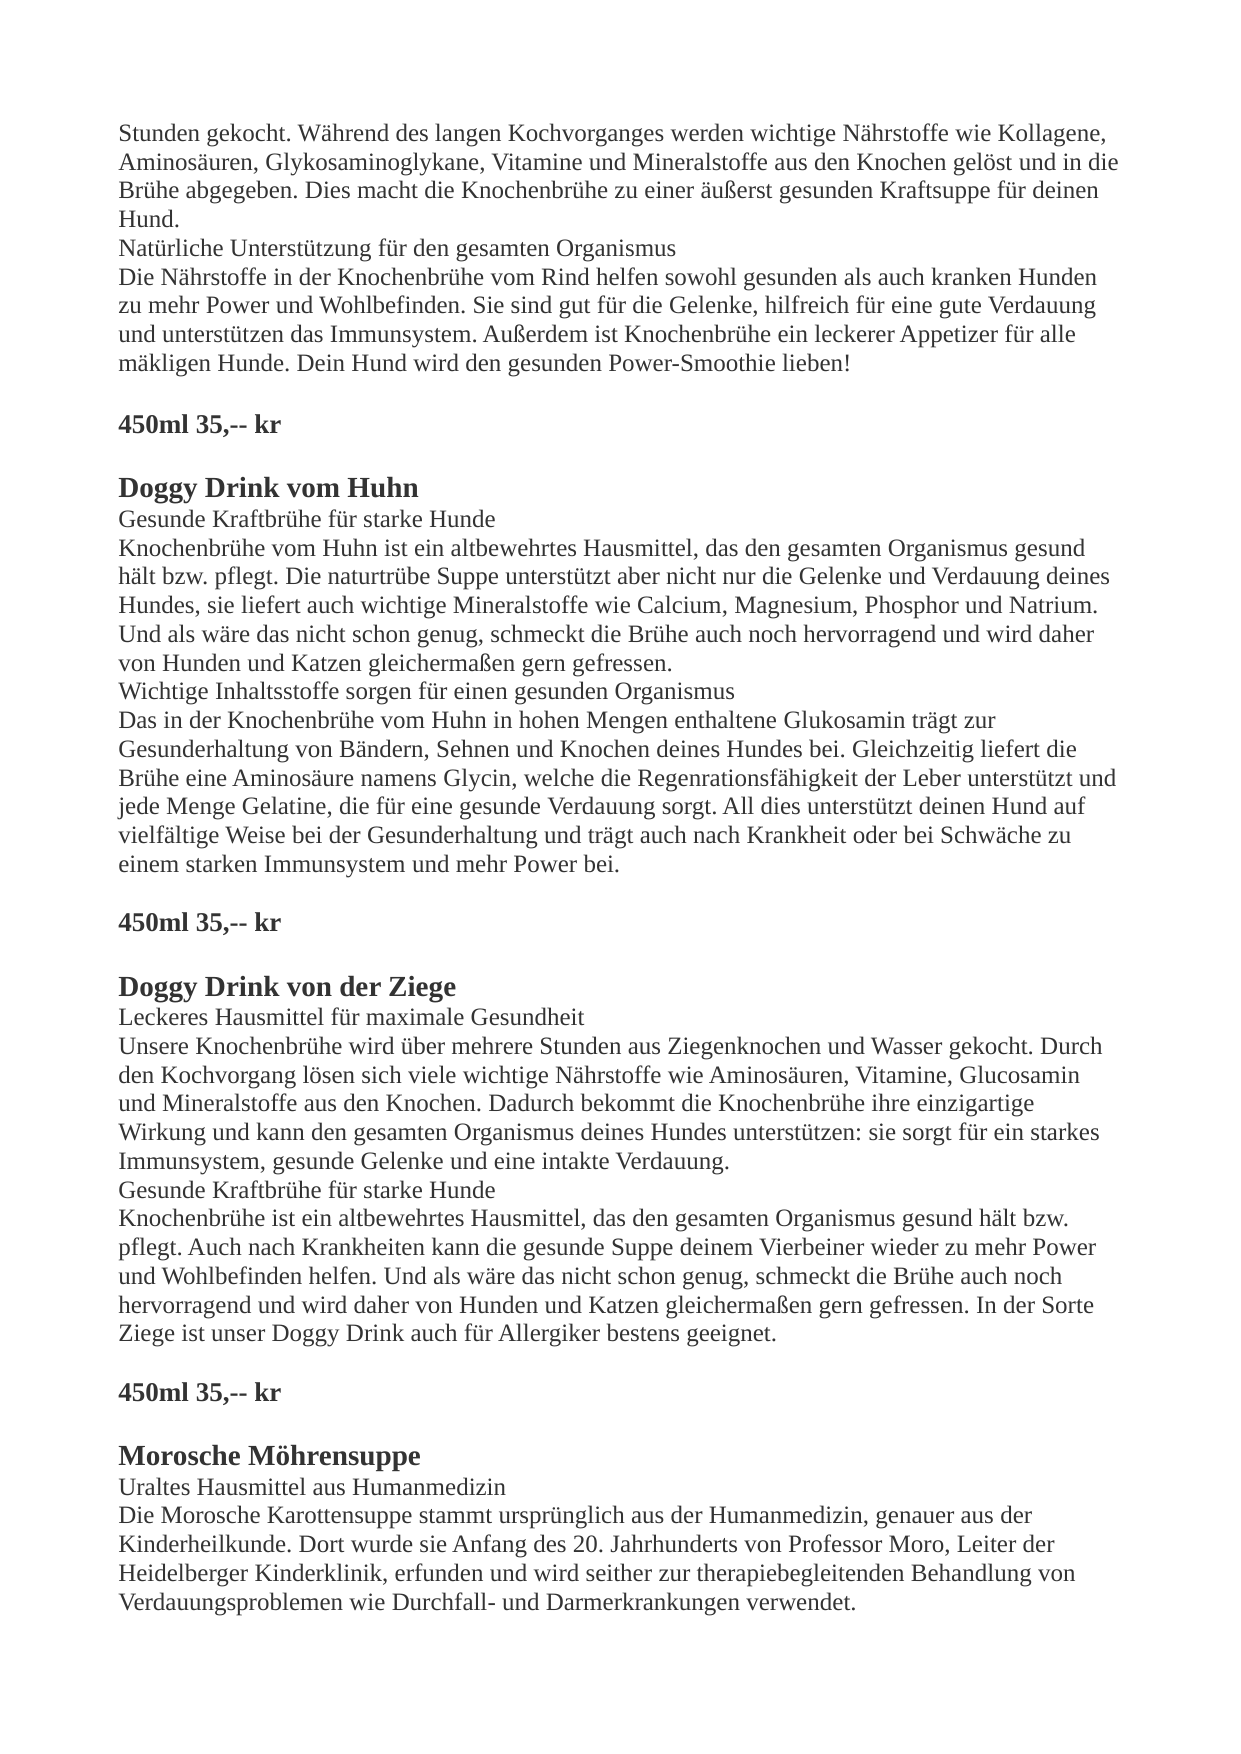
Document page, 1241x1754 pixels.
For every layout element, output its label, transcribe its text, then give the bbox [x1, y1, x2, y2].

text Doggy Drink vom Huhn [118, 470, 1122, 504]
text Gesunde Kraftbrühe für starke Hunde Knochenbrühe ist ein altbewehrtes Hausmittel, das den gesamten Organismus gesund hält bzw. pflegt. Auch nach Krankheiten kann die gesunde Suppe deinem Vierbeiner wieder zu mehr Power und Wohlbefinden helfen. Und als wäre das nicht schon genug, schmeckt die Brühe auch noch hervorragend und wird daher von Hunden und Katzen gleichermaßen gern gefressen. In der Sorte Ziege ist unser Doggy Drink auch für Allergiker bestens geeignet. [118, 1175, 1122, 1347]
text Morosche Möhrensuppe [118, 1438, 1122, 1472]
text 450ml 35,-- kr [118, 1376, 1122, 1407]
text Stunden gekocht. Während des langen Kochvorganges werden wichtige Nährstoffe wie Kollagene, Aminosäuren, Glykosaminoglykane, Vitamine und Mineralstoffe aus den Knochen gelöst und in die Brühe abgegeben. Dies macht die Knochenbrühe zu einer äußerst gesunden Kraftsuppe für deinen Hund. [118, 118, 1122, 233]
text Uraltes Hausmittel aus Humanmedizin Die Morosche Karottensuppe stammt ursprünglich aus der Humanmedizin, genauer aus der Kinderheilkunde. Dort wurde sie Anfang des 20. Jahrhunderts von Professor Moro, Leiter der Heidelberger Kinderklinik, erfunden und wird seither zur therapiebegleitenden Behandlung von Verdauungsproblemen wie Durchfall- und Darmerkrankungen verwendet. [118, 1472, 1122, 1616]
text Natürliche Unterstützung für den gesamten Organismus Die Nährstoffe in der Knochenbrühe vom Rind helfen sowohl gesunden als auch kranken Hunden zu mehr Power und Wohlbefinden. Sie sind gut für die Gelenke, hilfreich für eine gute Verdauung und unterstützen das Immunsystem. Außerdem ist Knochenbrühe ein leckerer Appetizer für alle mäkligen Hunde. Dein Hund wird den gesunden Power-Smoothie lieben! [118, 233, 1122, 377]
text Doggy Drink von der Ziege [118, 969, 1122, 1002]
text Gesunde Kraftbrühe für starke Hunde Knochenbrühe vom Huhn ist ein altbewehrtes Hausmittel, das den gesamten Organismus gesund hält bzw. pflegt. Die naturtrübe Suppe unterstützt aber nicht nur die Gelenke und Verdauung deines Hundes, sie liefert auch wichtige Mineralstoffe wie Calcium, Magnesium, Phosphor und Natrium. Und als wäre das nicht schon genug, schmeckt die Brühe auch noch hervorragend und wird daher von Hunden und Katzen gleichermaßen gern gefressen. [118, 504, 1122, 676]
text 450ml 35,-- kr [118, 906, 1122, 937]
text 450ml 35,-- kr [118, 408, 1122, 439]
text Wichtige Inhaltsstoffe sorgen für einen gesunden Organismus Das in der Knochenbrühe vom Huhn in hohen Mengen enthaltene Glukosamin trägt zur Gesunderhaltung von Bändern, Sehnen und Knochen deines Hundes bei. Gleichzeitig liefert die Brühe eine Aminosäure namens Glycin, welche die Regenrationsfähigkeit der Leber unterstützt und jede Menge Gelatine, die für eine gesunde Verdauung sorgt. All dies unterstützt deinen Hund auf vielfältige Weise bei der Gesunderhaltung und trägt auch nach Krankheit oder bei Schwäche zu einem starken Immunsystem und mehr Power bei. [118, 676, 1122, 878]
text Leckeres Hausmittel für maximale Gesundheit Unsere Knochenbrühe wird über mehrere Stunden aus Ziegenknochen und Wasser gekocht. Durch den Kochvorgang lösen sich viele wichtige Nährstoffe wie Aminosäuren, Vitamine, Glucosamin und Mineralstoffe aus den Knochen. Dadurch bekommt die Knochenbrühe ihre einzigartige Wirkung und kann den gesamten Organismus deines Hundes unterstützen: sie sorgt für ein starkes Immunsystem, gesunde Gelenke und eine intakte Verdauung. [118, 1002, 1122, 1175]
